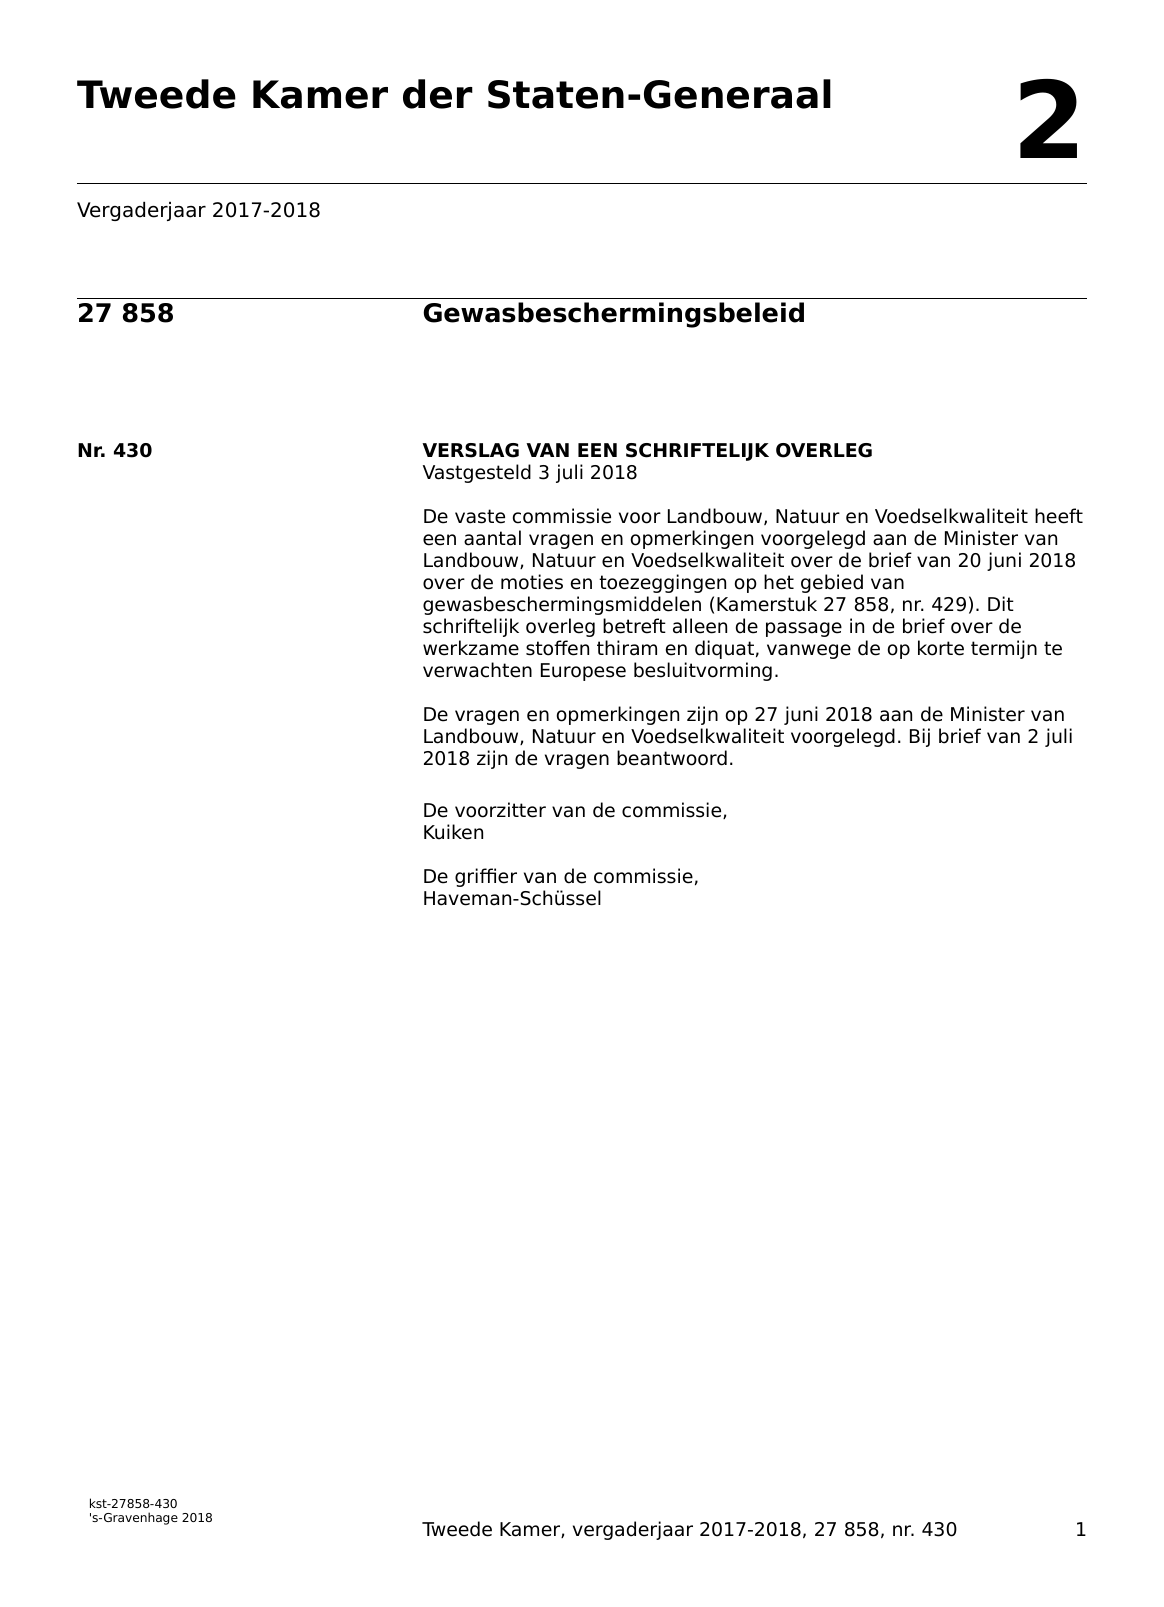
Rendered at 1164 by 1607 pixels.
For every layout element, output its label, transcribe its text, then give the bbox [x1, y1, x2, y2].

table_cell Vergaderjaar 2017-2018 [77, 184, 1087, 298]
text De vaste commissie voor Landbouw, Natuur en Voedselkwaliteit heeft een aantal vragen en opmerkingen voorgelegd aan de Minister van Landbouw, Natuur en Voedselkwaliteit over de brief van 20 juni 2018 over de moties en toezeggingen op het gebied van gewasbeschermingsmiddelen (Kamerstuk 27 858, nr. 429). Dit schriftelijk overleg betreft alleen de passage in de brief over de werkzame stoffen thiram en diquat, vanwege de op korte termijn te verwachten Europese besluitvorming. [422, 506, 1087, 682]
text kst-27858-430 [88, 1497, 323, 1511]
text Vastgesteld 3 juli 2018 [422, 462, 1087, 484]
table_header Tweede Kamer der Staten-Generaal [77, 59, 886, 183]
subtitle Nr. 430 VERSLAG VAN EEN SCHRIFTELIJK OVERLEG [77, 440, 1087, 462]
text 's-Gravenhage 2018 [88, 1511, 323, 1525]
text De griffier van de commissie, Haveman-Schüssel [422, 866, 1087, 910]
table_header 2 [886, 59, 1087, 183]
text De voorzitter van de commissie, Kuiken [422, 800, 1087, 844]
subtitle 27 858 Gewasbeschermingsbeleid [77, 299, 1087, 329]
text De vragen en opmerkingen zijn op 27 juni 2018 aan de Minister van Landbouw, Natuur en Voedselkwaliteit voorgelegd. Bij brief van 2 juli 2018 zijn de vragen beantwoord. [422, 704, 1087, 770]
